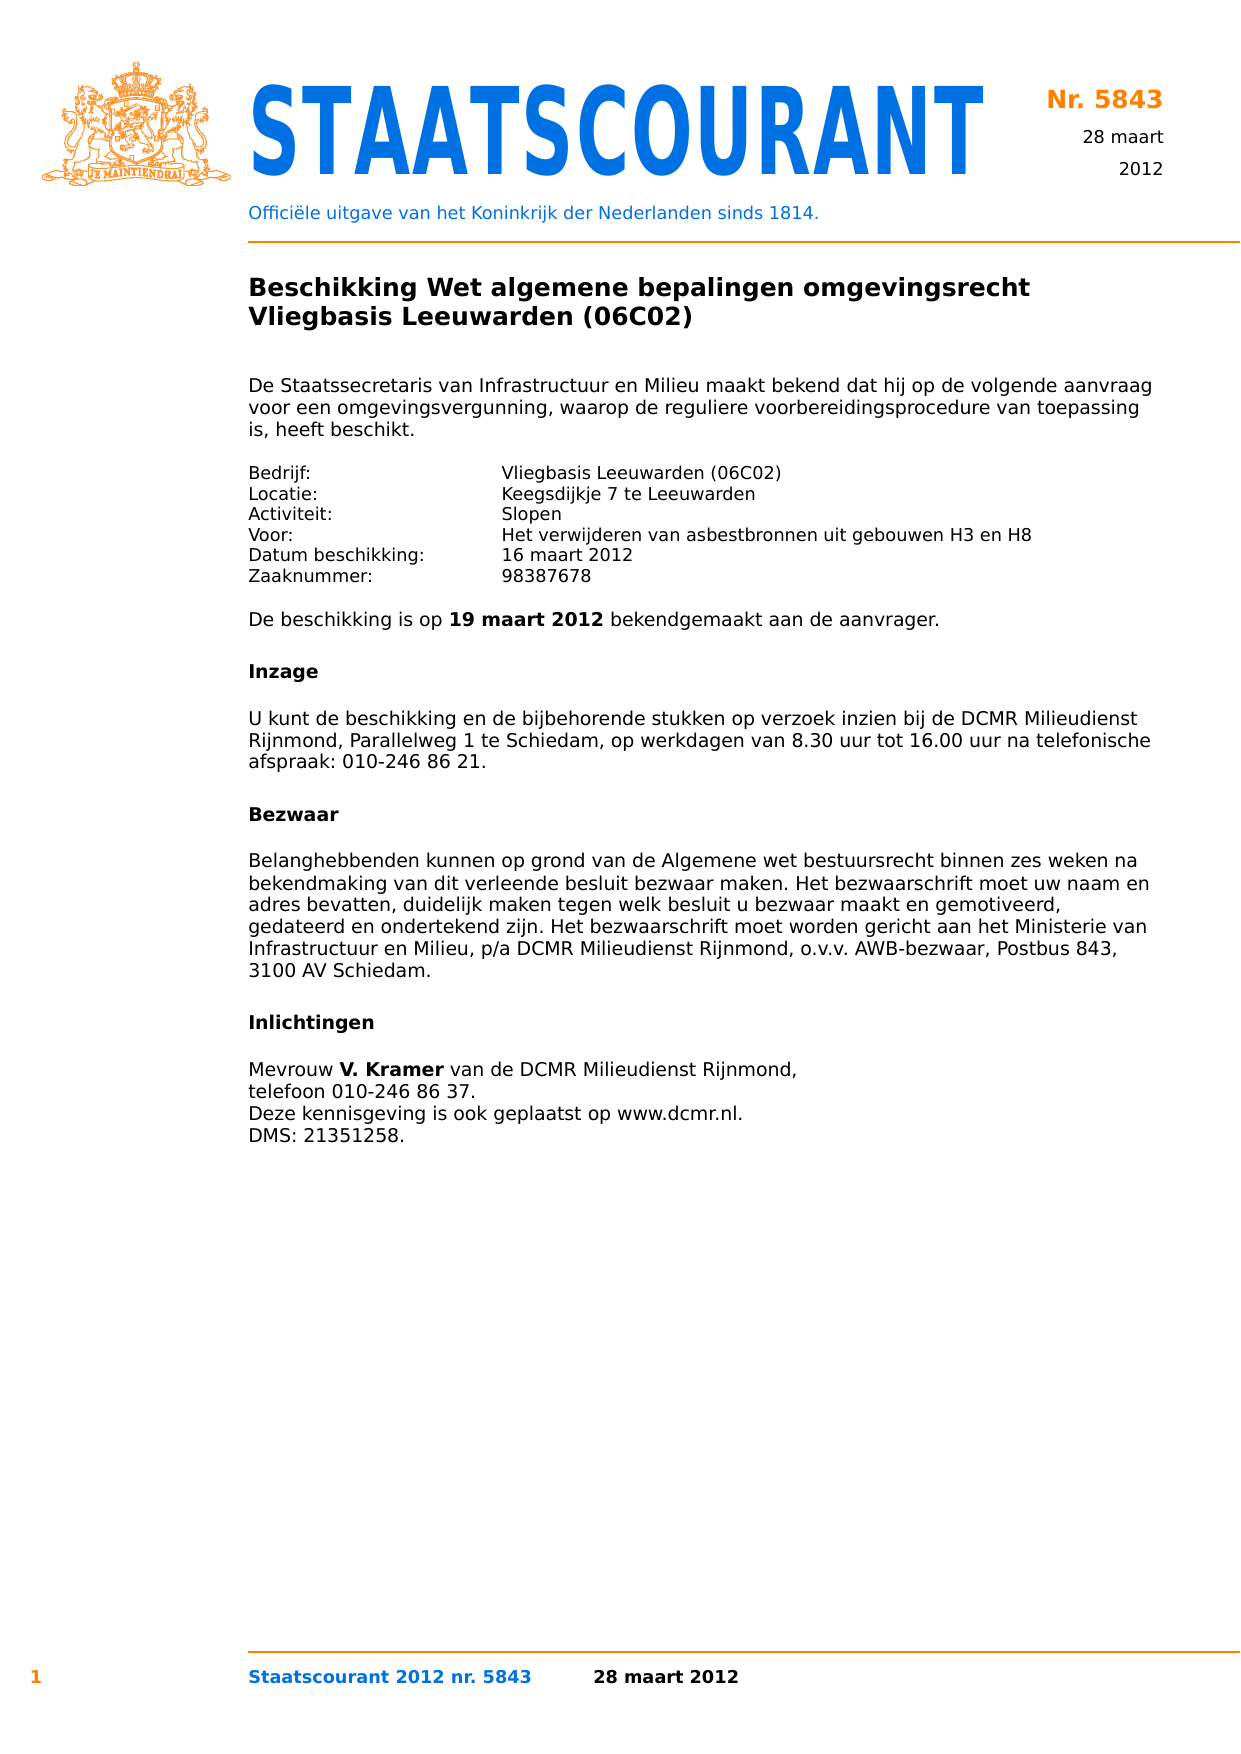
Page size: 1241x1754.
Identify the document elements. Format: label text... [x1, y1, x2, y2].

table_cell Slopen [496, 504, 1163, 525]
table_header Bedrijf: [248, 463, 496, 483]
text U kunt de beschikking en de bijbehorende stukken op verzoek inzien bij de DCMR Milieudienst Rijnmond, Parallelweg 1 te Schiedam, op werkdagen van 8.30 uur tot 16.00 uur na telefonische afspraak: 010-246 86 21. [248, 707, 1163, 773]
text De beschikking is op 19 maart 2012 bekendgemaakt aan de aanvrager. [248, 608, 1163, 631]
table_cell Het verwijderen van asbestbronnen uit gebouwen H3 en H8 [496, 525, 1163, 545]
table_cell Datum beschikking: [248, 545, 496, 566]
table_cell 98387678 [496, 566, 1163, 587]
table_header Vliegbasis Leeuwarden (06C02) [496, 463, 1163, 483]
table_header [25, 62, 248, 241]
table_cell 2012 [998, 153, 1240, 203]
subtitle Bezwaar [248, 803, 1163, 825]
text Belanghebbenden kunnen op grond van de Algemene wet bestuursrecht binnen zes weken na bekendmaking van dit verleende besluit bezwaar maken. Het bezwaarschrift moet uw naam en adres bevatten, duidelijk maken tegen welk besluit u bezwaar maakt en gemotiveerd, gedateerd en ondertekend zijn. Het bezwaarschrift moet worden gericht aan het Ministerie van Infrastructuur en Milieu, p/a DCMR Milieudienst Rijnmond, o.v.v. AWB-bezwaar, Postbus 843, 3100 AV Schiedam. [248, 850, 1163, 982]
table_cell Zaaknummer: [248, 566, 496, 587]
text Deze kennisgeving is ook geplaatst op www.dcmr.nl. [248, 1103, 1163, 1125]
table_cell Officiële uitgave van het Koninkrijk der Nederlanden sinds 1814. [248, 203, 1240, 241]
table_cell Voor: [248, 525, 496, 545]
table_header STAATSCOURANT [248, 62, 998, 203]
text DMS: 21351258. [248, 1125, 1163, 1147]
text De Staatssecretaris van Infrastructuur en Milieu maakt bekend dat hij op de volgende aanvraag voor een omgevingsvergunning, waarop de reguliere voorbereidingsprocedure van toepassing is, heeft beschikt. [248, 375, 1163, 441]
table_cell 28 maart [998, 121, 1240, 153]
text telefoon 010-246 86 37. [248, 1081, 1163, 1103]
table_cell Locatie: [248, 484, 496, 504]
subtitle Inzage [248, 661, 1163, 682]
table_cell Keegsdijkje 7 te Leeuwarden [496, 484, 1163, 504]
table_cell 16 maart 2012 [496, 545, 1163, 566]
subtitle Inlichtingen [248, 1012, 1163, 1034]
table_header Nr. 5843 [998, 62, 1240, 121]
table_cell Activiteit: [248, 504, 496, 525]
picture [41, 62, 231, 186]
text Mevrouw V. Kramer van de DCMR Milieudienst Rijnmond, [248, 1059, 1163, 1081]
subtitle Beschikking Wet algemene bepalingen omgevingsrecht Vliegbasis Leeuwarden (06C02) [248, 273, 1163, 331]
